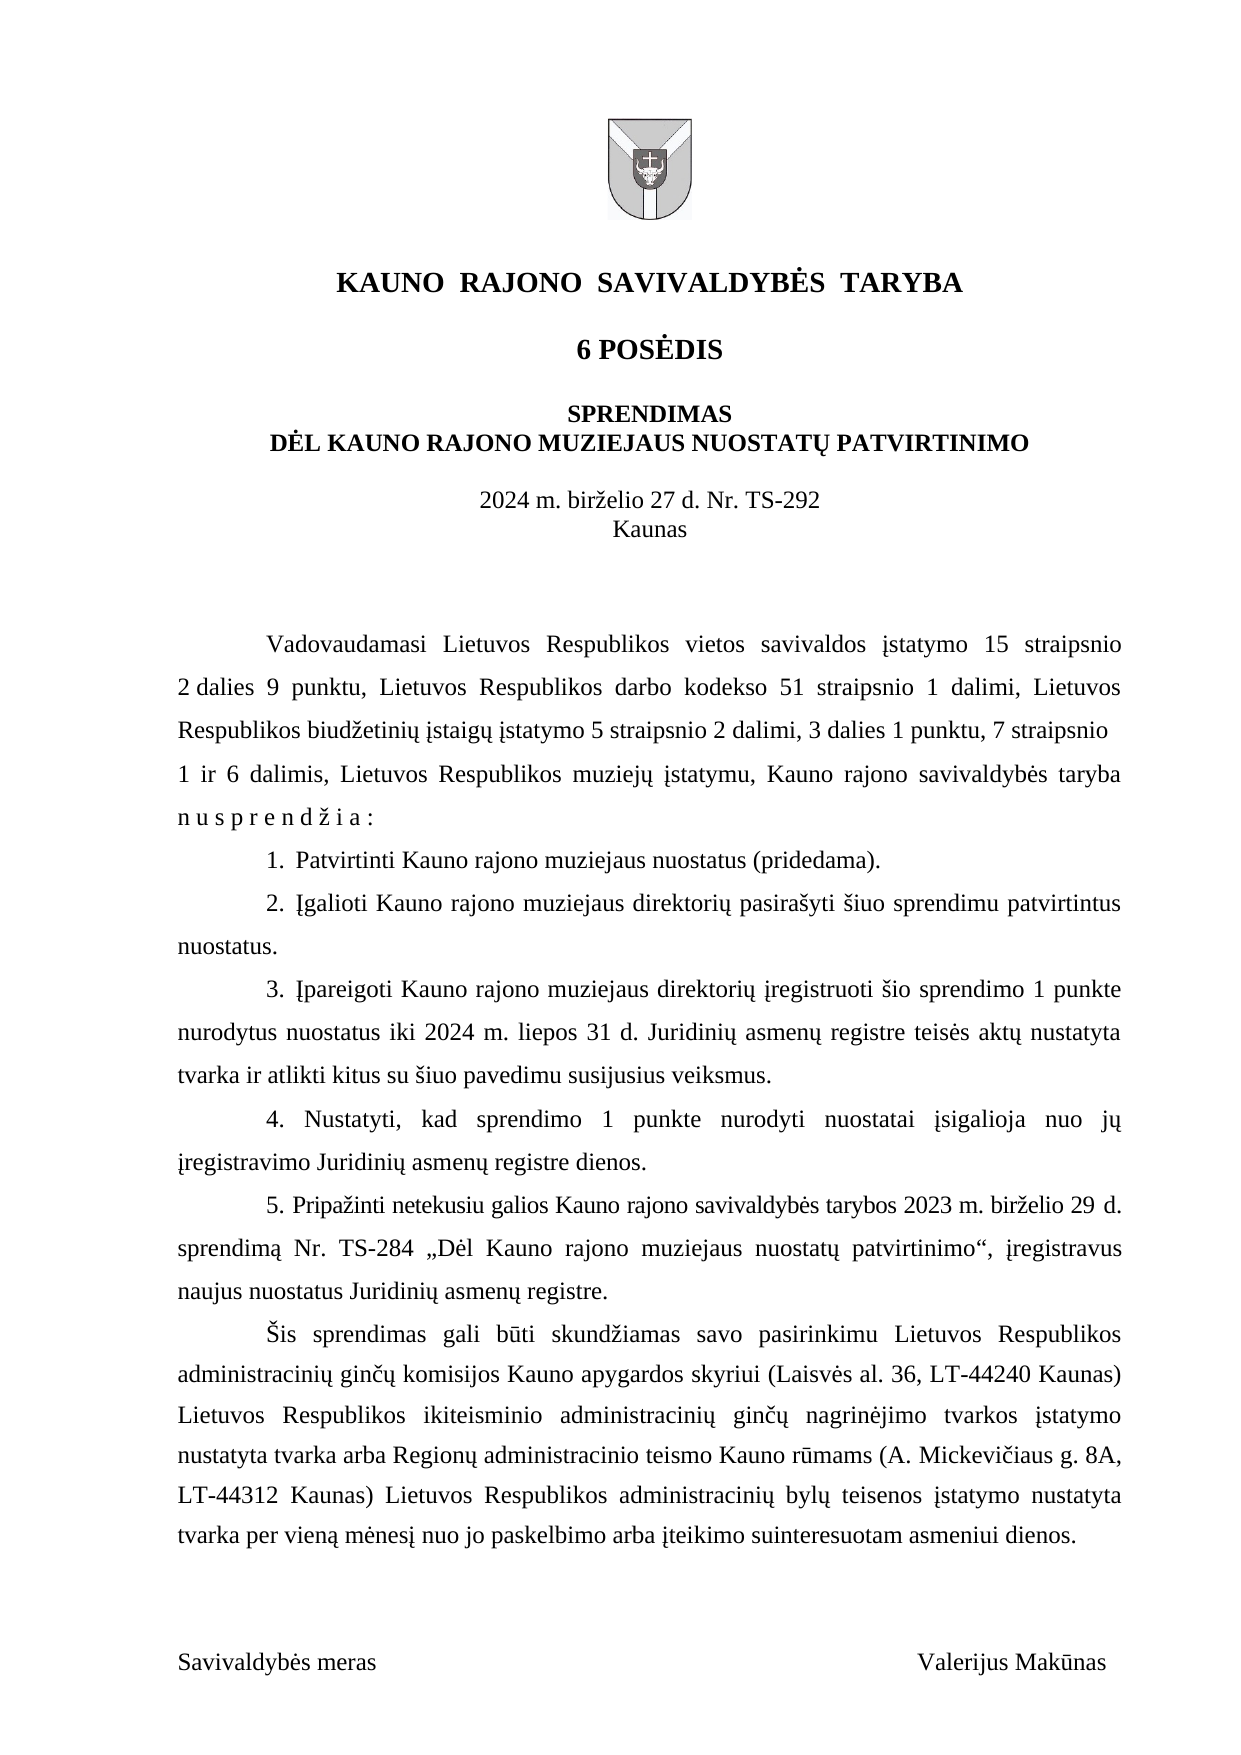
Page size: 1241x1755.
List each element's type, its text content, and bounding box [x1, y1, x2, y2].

text 2024 m. birželio 27 d. Nr. TS-292 [177, 486, 1122, 514]
text 2. Įgalioti Kauno rajono muziejaus direktorių pasirašyti šiuo sprendimu patvirtintus nuostatus. [177, 888, 1122, 960]
text Kaunas [177, 514, 1122, 543]
text 1 ir 6 dalimis, Lietuvos Respublikos muziejų įstatymu, Kauno rajono savivaldybės taryba nusprendžia: [177, 759, 1122, 831]
text 6 POSĖDIS [177, 332, 1122, 366]
text 1. Patvirtinti Kauno rajono muziejaus nuostatus (pridedama). [177, 845, 1122, 874]
text Vadovaudamasi Lietuvos Respublikos vietos savivaldos įstatymo 15 straipsnio 2 dalies 9 punktu, Lietuvos Respublikos darbo kodekso 51 straipsnio 1 dalimi, Lietuvos Respublikos biudžetinių įstaigų įstatymo 5 straipsnio 2 dalimi, 3 dalies 1 punktu, 7 straipsnio [177, 629, 1122, 744]
text 4. Nustatyti, kad sprendimo 1 punkte nurodyti nuostatai įsigalioja nuo jų įregistravimo Juridinių asmenų registre dienos. [177, 1104, 1122, 1176]
text Šis sprendimas gali būti skundžiamas savo pasirinkimu Lietuvos Respublikos administracinių ginčų komisijos Kauno apygardos skyriui (Laisvės al. 36, LT-44240 Kaunas) Lietuvos Respublikos ikiteisminio administracinių ginčų nagrinėjimo tvarkos įstatymo nustatyta tvarka arba Regionų administracinio teismo Kauno rūmams (A. Mickevičiaus g. 8A, LT-44312 Kaunas) Lietuvos Respublikos administracinių bylų teisenos įstatymo nustatyta tvarka per vieną mėnesį nuo jo paskelbimo arba įteikimo suinteresuotam asmeniui dienos. [177, 1319, 1122, 1549]
text 5. Pripažinti netekusiu galios Kauno rajono savivaldybės tarybos 2023 m. birželio 29 d. sprendimą Nr. TS-284 „Dėl Kauno rajono muziejaus nuostatų patvirtinimo“, įregistravus naujus nuostatus Juridinių asmenų registre. [177, 1190, 1122, 1305]
text SPRENDIMAS [177, 399, 1122, 428]
text Dėl KAUNO RAJONO MUZIEJAUS NUOSTATŲ PATVIRTINIMO [177, 428, 1122, 457]
text Savivaldybės meras Valerijus Makūnas [177, 1647, 1122, 1676]
text 3. Įpareigoti Kauno rajono muziejaus direktorių įregistruoti šio sprendimo 1 punkte nurodytus nuostatus iki 2024 m. liepos 31 d. Juridinių asmenų registre teisės aktų nustatyta tvarka ir atlikti kitus su šiuo pavedimu susijusius veiksmus. [177, 974, 1122, 1089]
text KAUNO RAJONO SAVIVALDYBĖS TARYBA [177, 265, 1122, 299]
